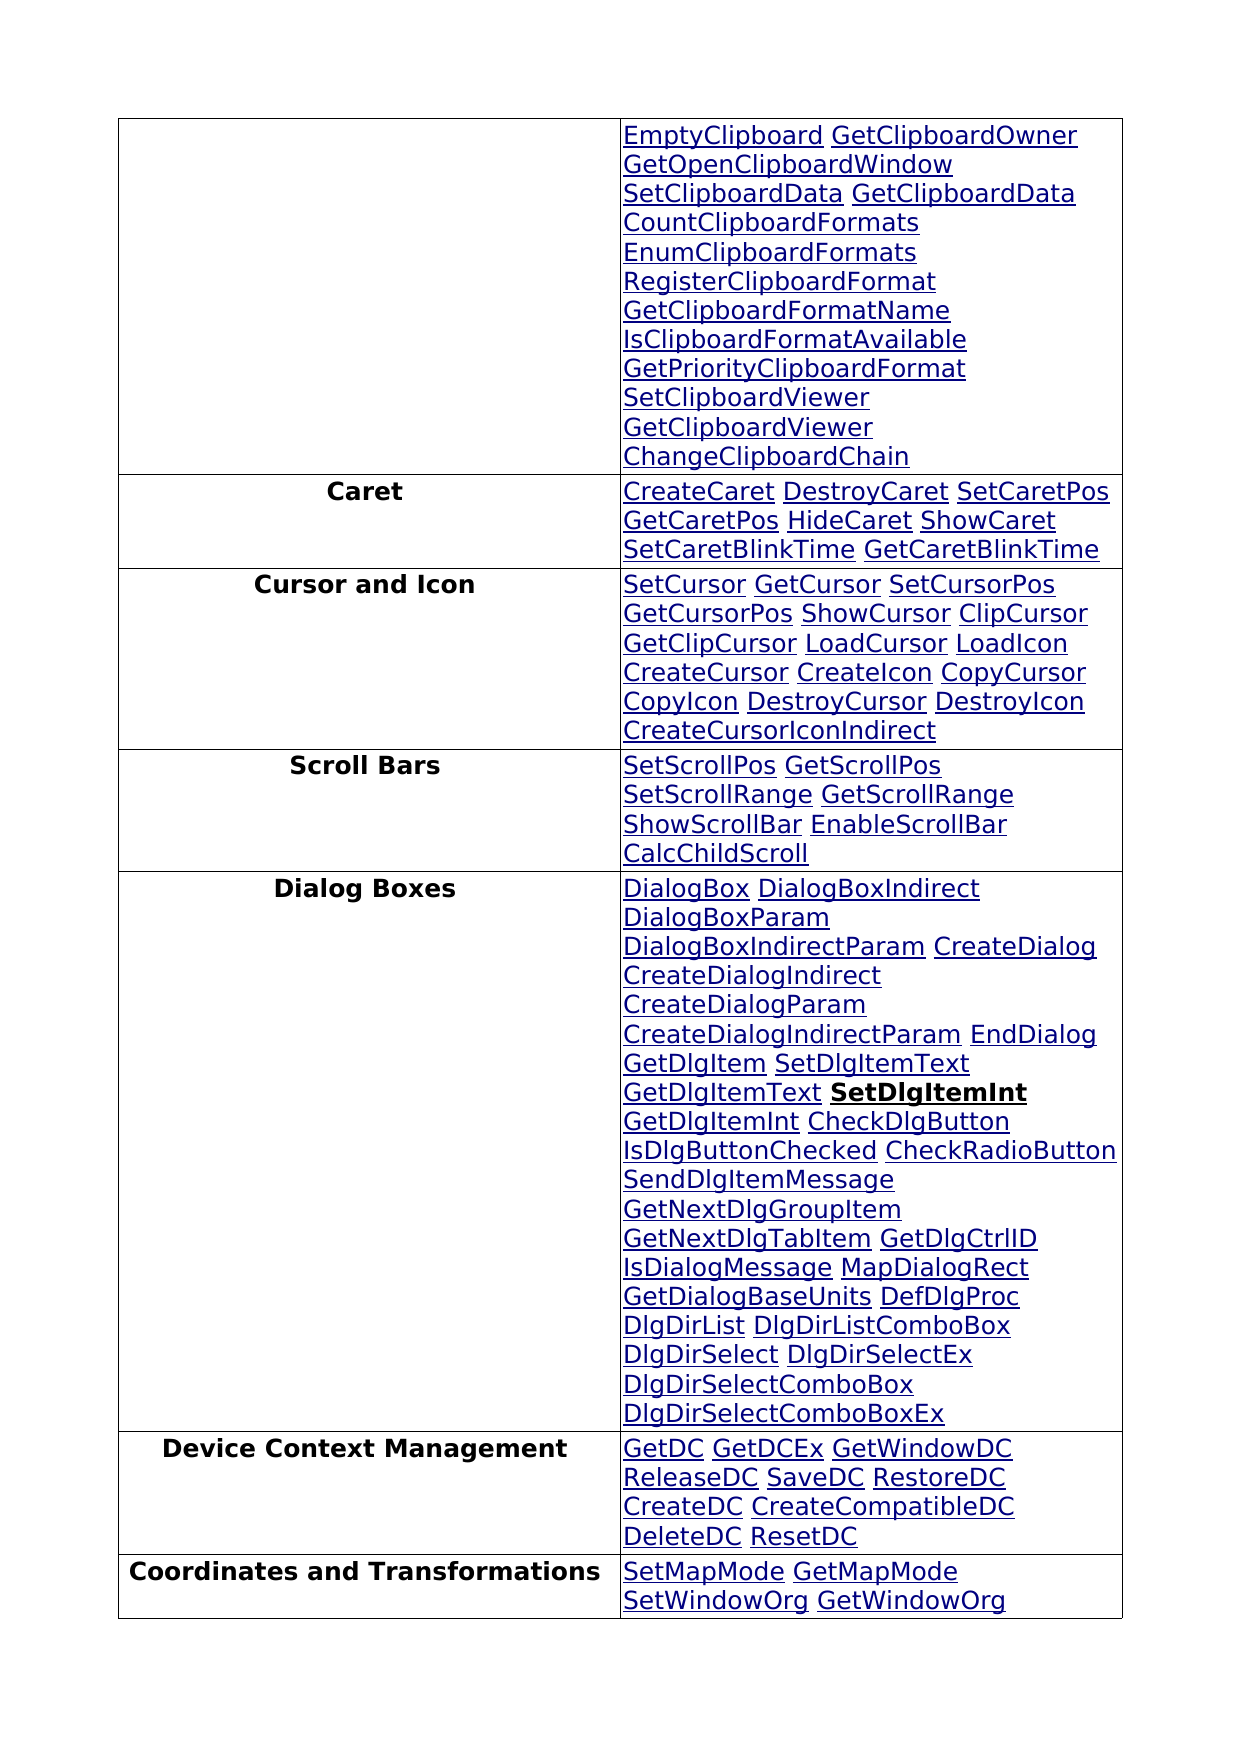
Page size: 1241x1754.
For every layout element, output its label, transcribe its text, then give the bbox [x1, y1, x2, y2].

table_cell SetScrollPos GetScrollPos SetScrollRange GetScrollRange ShowScrollBar EnableScrollBar CalcChildScroll [621, 750, 1122, 871]
table_cell CreateCaret DestroyCaret SetCaretPos GetCaretPos HideCaret ShowCaret SetCaretBlinkTime GetCaretBlinkTime [621, 475, 1122, 567]
table_cell GetDC GetDCEx GetWindowDC ReleaseDC SaveDC RestoreDC CreateDC CreateCompatibleDC DeleteDC ResetDC [621, 1432, 1122, 1554]
table_cell EmptyClipboard GetClipboardOwner GetOpenClipboardWindow SetClipboardData GetClipboardData CountClipboardFormats EnumClipboardFormats RegisterClipboardFormat GetClipboardFormatName IsClipboardFormatAvailable GetPriorityClipboardFormat SetClipboardViewer GetClipboardViewer ChangeClipboardChain [621, 119, 1122, 474]
table_cell Cursor and Icon [119, 569, 620, 748]
table_cell Caret [119, 475, 620, 567]
table_cell DialogBox DialogBoxIndirect DialogBoxParam DialogBoxIndirectParam CreateDialog CreateDialogIndirect CreateDialogParam CreateDialogIndirectParam EndDialog GetDlgItem SetDlgItemText GetDlgItemText SetDlgItemInt GetDlgItemInt CheckDlgButton IsDlgButtonChecked CheckRadioButton SendDlgItemMessage GetNextDlgGroupItem GetNextDlgTabItem GetDlgCtrlID IsDialogMessage MapDialogRect GetDialogBaseUnits DefDlgProc DlgDirList DlgDirListComboBox DlgDirSelect DlgDirSelectEx DlgDirSelectComboBox DlgDirSelectComboBoxEx [621, 872, 1122, 1431]
table_cell Coordinates and Transformations [119, 1555, 620, 1618]
table_cell [119, 119, 620, 474]
table_cell Scroll Bars [119, 750, 620, 871]
table_cell Device Context Management [119, 1432, 620, 1554]
table_cell SetCursor GetCursor SetCursorPos GetCursorPos ShowCursor ClipCursor GetClipCursor LoadCursor LoadIcon CreateCursor CreateIcon CopyCursor CopyIcon DestroyCursor DestroyIcon CreateCursorIconIndirect [621, 569, 1122, 748]
table_cell Dialog Boxes [119, 872, 620, 1431]
table_cell SetMapMode GetMapMode SetWindowOrg GetWindowOrg [621, 1555, 1122, 1618]
